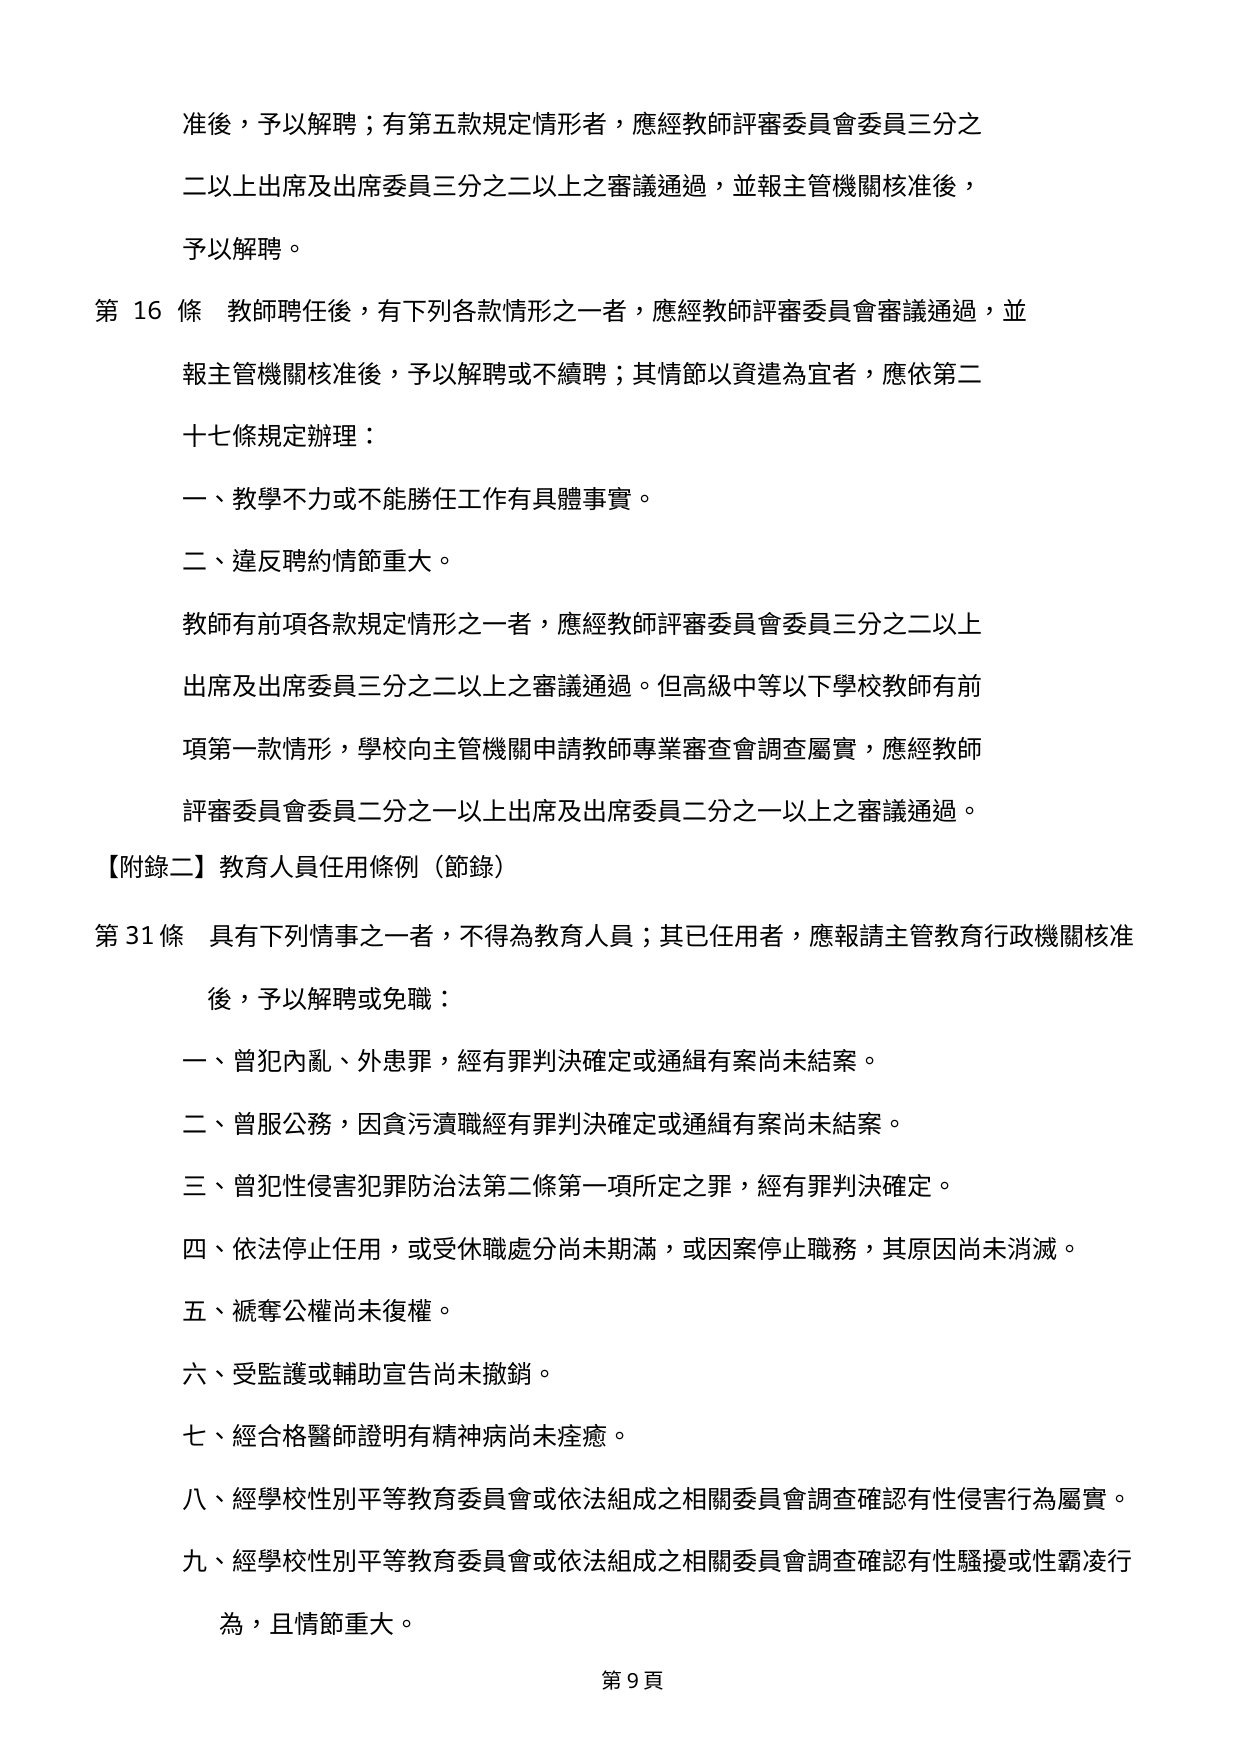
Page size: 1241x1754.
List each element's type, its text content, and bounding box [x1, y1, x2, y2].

text 第31條 具有下列情事之一者，不得為教育人員；其已任用者，應報請主管教育行政機關核准後，予以解聘或免職： [94, 893, 1146, 1018]
text 三、曾犯性侵害犯罪防治法第二條第一項所定之罪，經有罪判決確定。 [94, 1143, 1146, 1206]
text 二以上出席及出席委員三分之二以上之審議通過，並報主管機關核准後， [182, 143, 1146, 206]
text 五、褫奪公權尚未復權。 [94, 1268, 1146, 1331]
text 七、經合格醫師證明有精神病尚未痊癒。 [94, 1393, 1146, 1456]
text 教師有前項各款規定情形之一者，應經教師評審委員會委員三分之二以上 [182, 581, 1146, 643]
text 六、受監護或輔助宣告尚未撤銷。 [94, 1331, 1146, 1393]
text 十七條規定辦理： [182, 393, 1146, 456]
text 予以解聘。 [182, 206, 1146, 268]
text 一、曾犯內亂、外患罪，經有罪判決確定或通緝有案尚未結案。 [94, 1018, 1146, 1081]
text 評審委員會委員二分之一以上出席及出席委員二分之一以上之審議通過。 [182, 768, 1146, 831]
text 八、經學校性別平等教育委員會或依法組成之相關委員會調查確認有性侵害行為屬實。 [182, 1456, 1146, 1518]
text 二、曾服公務，因貪污瀆職經有罪判決確定或通緝有案尚未結案。 [94, 1081, 1146, 1143]
text 一、教學不力或不能勝任工作有具體事實。 [182, 456, 1146, 518]
text 報主管機關核准後，予以解聘或不續聘；其情節以資遣為宜者，應依第二 [182, 331, 1146, 393]
text 出席及出席委員三分之二以上之審議通過。但高級中等以下學校教師有前 [182, 643, 1146, 706]
text 二、違反聘約情節重大。 [182, 518, 1146, 581]
text 項第一款情形，學校向主管機關申請教師專業審查會調查屬實，應經教師 [182, 706, 1146, 768]
text 第 16 條 教師聘任後，有下列各款情形之一者，應經教師評審委員會審議通過，並 [94, 268, 1146, 331]
text 准後，予以解聘；有第五款規定情形者，應經教師評審委員會委員三分之 [182, 81, 1146, 143]
text 九、經學校性別平等教育委員會或依法組成之相關委員會調查確認有性騷擾或性霸凌行為，且情節重大。 [182, 1518, 1146, 1643]
text 【附錄二】教育人員任用條例（節錄） [94, 843, 1146, 885]
text 四、依法停止任用，或受休職處分尚未期滿，或因案停止職務，其原因尚未消滅。 [94, 1206, 1146, 1268]
